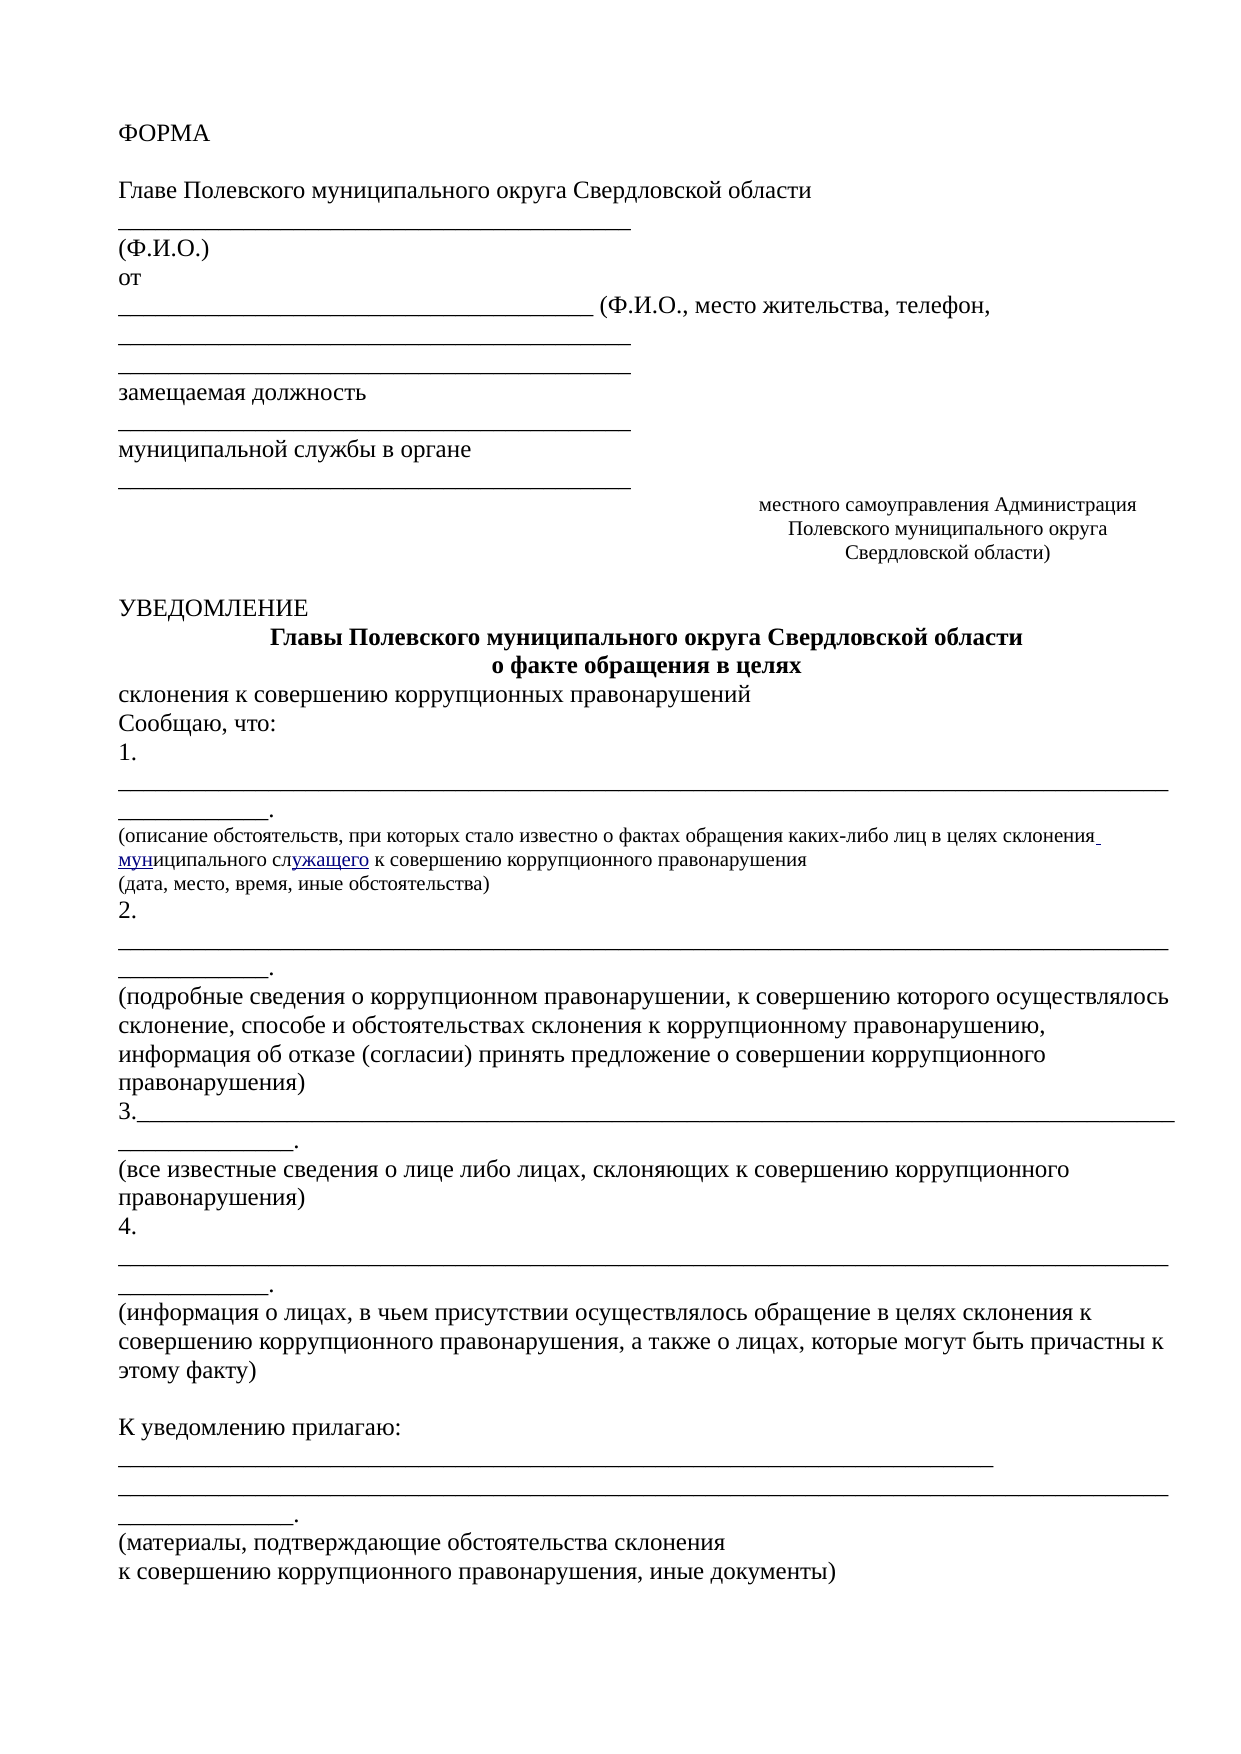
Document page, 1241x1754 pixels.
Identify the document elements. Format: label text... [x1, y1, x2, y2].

text замещаемая должность [118, 377, 1175, 406]
text 4. ________________________________________________________________________________________________. [118, 1211, 1175, 1297]
text К уведомлению прилагаю: ______________________________________________________________________ [118, 1412, 1175, 1470]
text Главы Полевского муниципального округа Свердловской области [118, 622, 1175, 650]
text _________________________________________ [118, 463, 1175, 492]
text склонения к совершению коррупционных правонарушений [118, 679, 1175, 708]
text (описание обстоятельств, при которых стало известно о фактах обращения каких-либо лиц в целях склонения муниципального служащего к совершению коррупционного правонарушения (дата, место, время, иные обстоятельства) [118, 823, 1175, 895]
text (все известные сведения о лице либо лицах, склоняющих к совершению коррупционного правонарушения) [118, 1154, 1175, 1211]
text от [118, 262, 1175, 291]
text Сообщаю, что: [118, 708, 1175, 737]
text 2. ________________________________________________________________________________________________. [118, 895, 1175, 981]
text Главе Полевского муниципального округа Свердловской области [118, 176, 1175, 204]
text __________________________________________________________________________________________________. [118, 1470, 1175, 1527]
text (Ф.И.О.) [118, 233, 1175, 262]
text ______________________________________ (Ф.И.О., место жительства, телефон, [118, 291, 1175, 319]
text _________________________________________ [118, 319, 1175, 348]
text о факте обращения в целях [118, 650, 1175, 679]
text (информация о лицах, в чьем присутствии осуществлялось обращение в целях склонения к совершению коррупционного правонарушения, а также о лицах, которые могут быть причастны к этому факту) [118, 1297, 1175, 1384]
text муниципальной службы в органе [118, 434, 1175, 463]
text _________________________________________ [118, 406, 1175, 434]
text 1. ________________________________________________________________________________________________. [118, 737, 1175, 823]
text Свердловской области) [721, 540, 1175, 564]
text ФОРМА [118, 118, 1175, 147]
text (материалы, подтверждающие обстоятельства склонения к совершению коррупционного правонарушения, иные документы) [118, 1527, 1175, 1585]
text УВЕДОМЛЕНИЕ [118, 593, 1175, 622]
text (подробные сведения о коррупционном правонарушении, к совершению которого осуществлялось склонение, способе и обстоятельствах склонения к коррупционному правонарушению, информация об отказе (согласии) принять предложение о совершении коррупционного правонарушения) [118, 981, 1175, 1096]
text _________________________________________ [118, 348, 1175, 377]
text _________________________________________ [118, 204, 1175, 233]
text местного самоуправления Администрация Полевского муниципального округа [721, 492, 1175, 540]
text 3._________________________________________________________________________________________________. [118, 1096, 1175, 1154]
